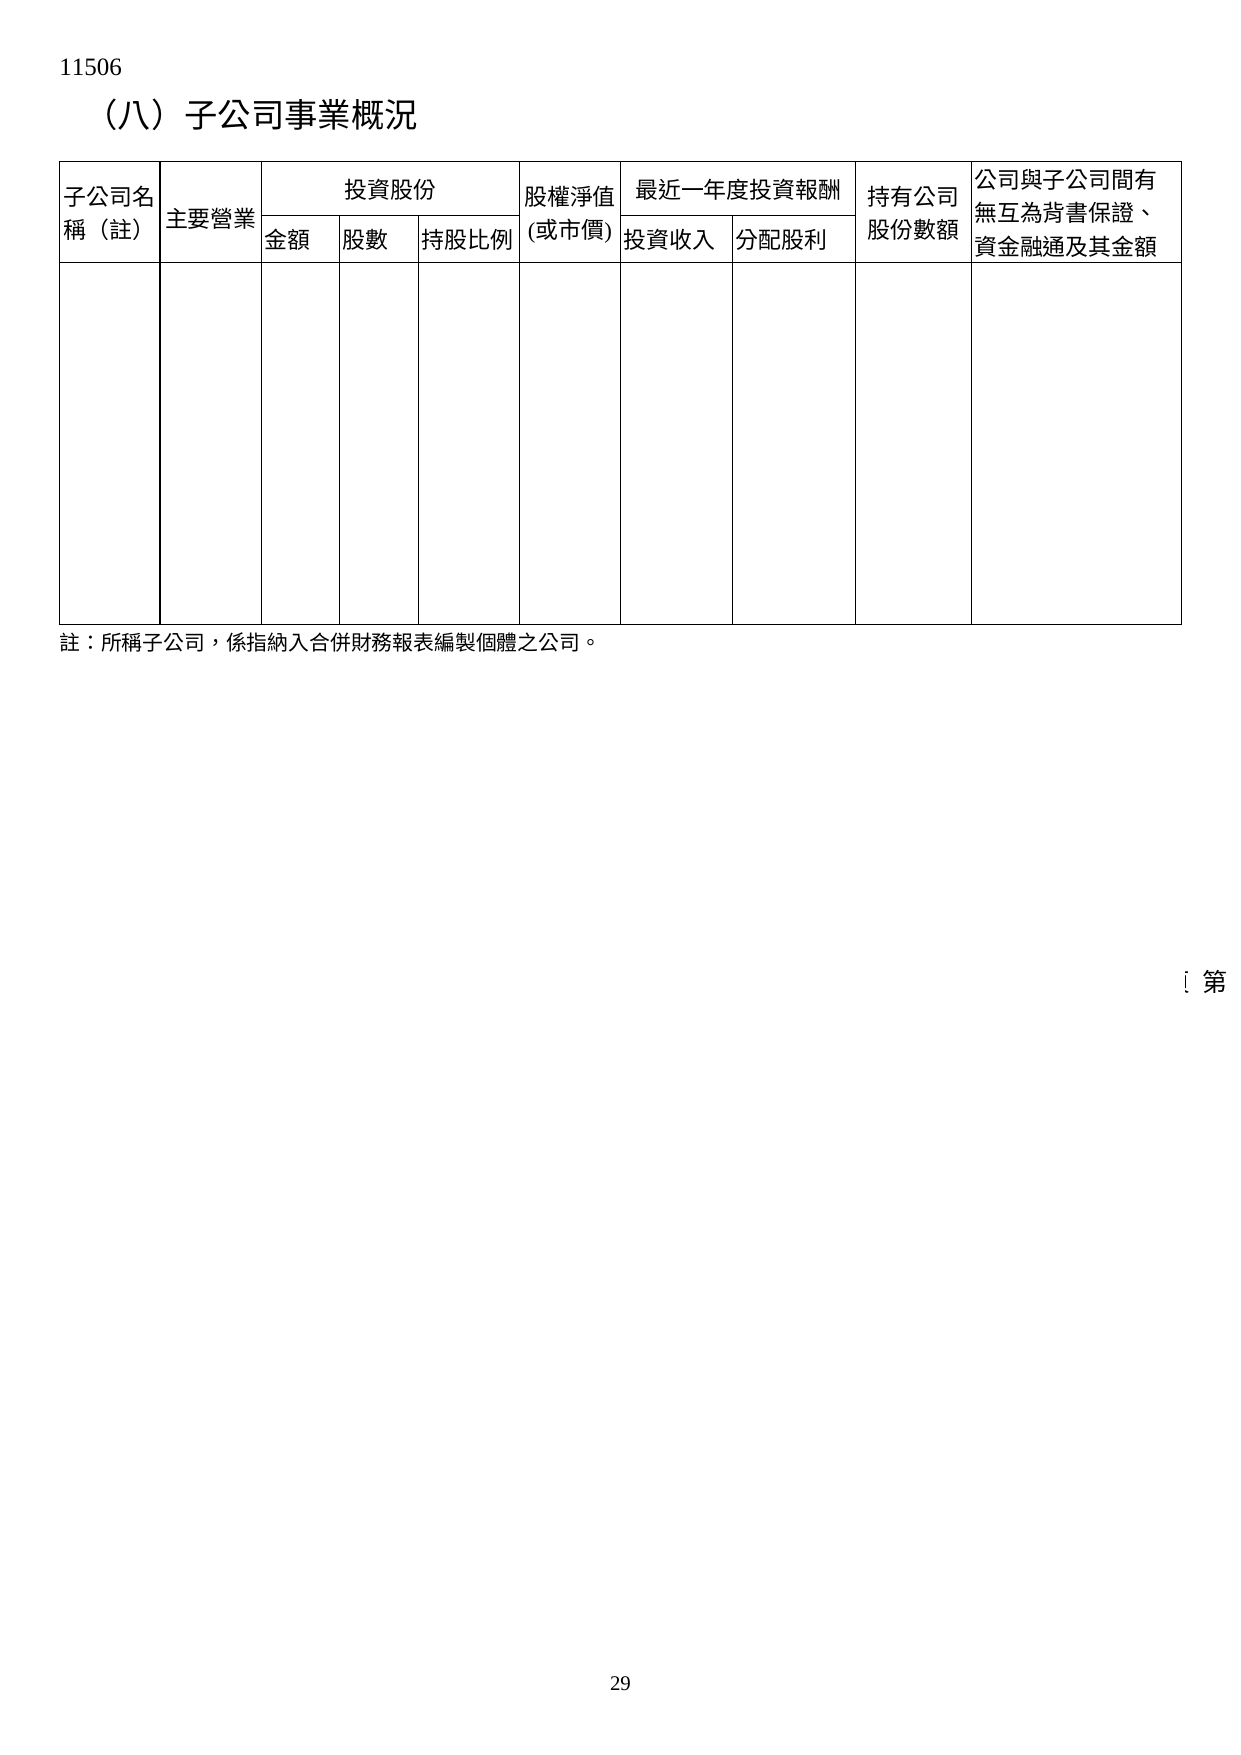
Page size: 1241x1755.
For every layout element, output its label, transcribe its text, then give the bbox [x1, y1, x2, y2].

table_cell [161, 263, 261, 624]
table_cell [972, 263, 1181, 624]
text 第 頁 [1185, 969, 1233, 1033]
table_header 股權淨值(或市價) [520, 162, 620, 262]
table_cell [340, 263, 418, 624]
table_cell 持股比例 [419, 216, 519, 262]
table_header 子公司名稱（註） [60, 162, 159, 262]
table_cell [520, 263, 620, 624]
table_header 公司與子公司間有無互為背書保證、資金融通及其金額 [972, 162, 1181, 262]
text 註：所稱子公司，係指納入合併財務報表編製個體之公司。 [59, 625, 1181, 657]
table_cell 金額 [262, 216, 339, 262]
table_cell [419, 263, 519, 624]
table_cell [733, 263, 855, 624]
table_cell [60, 263, 159, 624]
table_header 最近一年度投資報酬 [621, 162, 855, 215]
table_cell 股數 [340, 216, 418, 262]
table_header 主要營業 [161, 162, 261, 262]
table_cell 分配股利 [733, 216, 855, 262]
text 註：所稱子公司，係指納入合併財務報表編製個體之公司。 [1178, 954, 1240, 1048]
text （八）子公司事業概況 [84, 88, 1194, 137]
table_header 投資股份 [262, 162, 519, 215]
table_cell [856, 263, 971, 624]
table_cell [621, 263, 732, 624]
table_cell 投資收入 [621, 216, 732, 262]
table_cell [262, 263, 339, 624]
table_header 持有公司股份數額 [856, 162, 971, 262]
